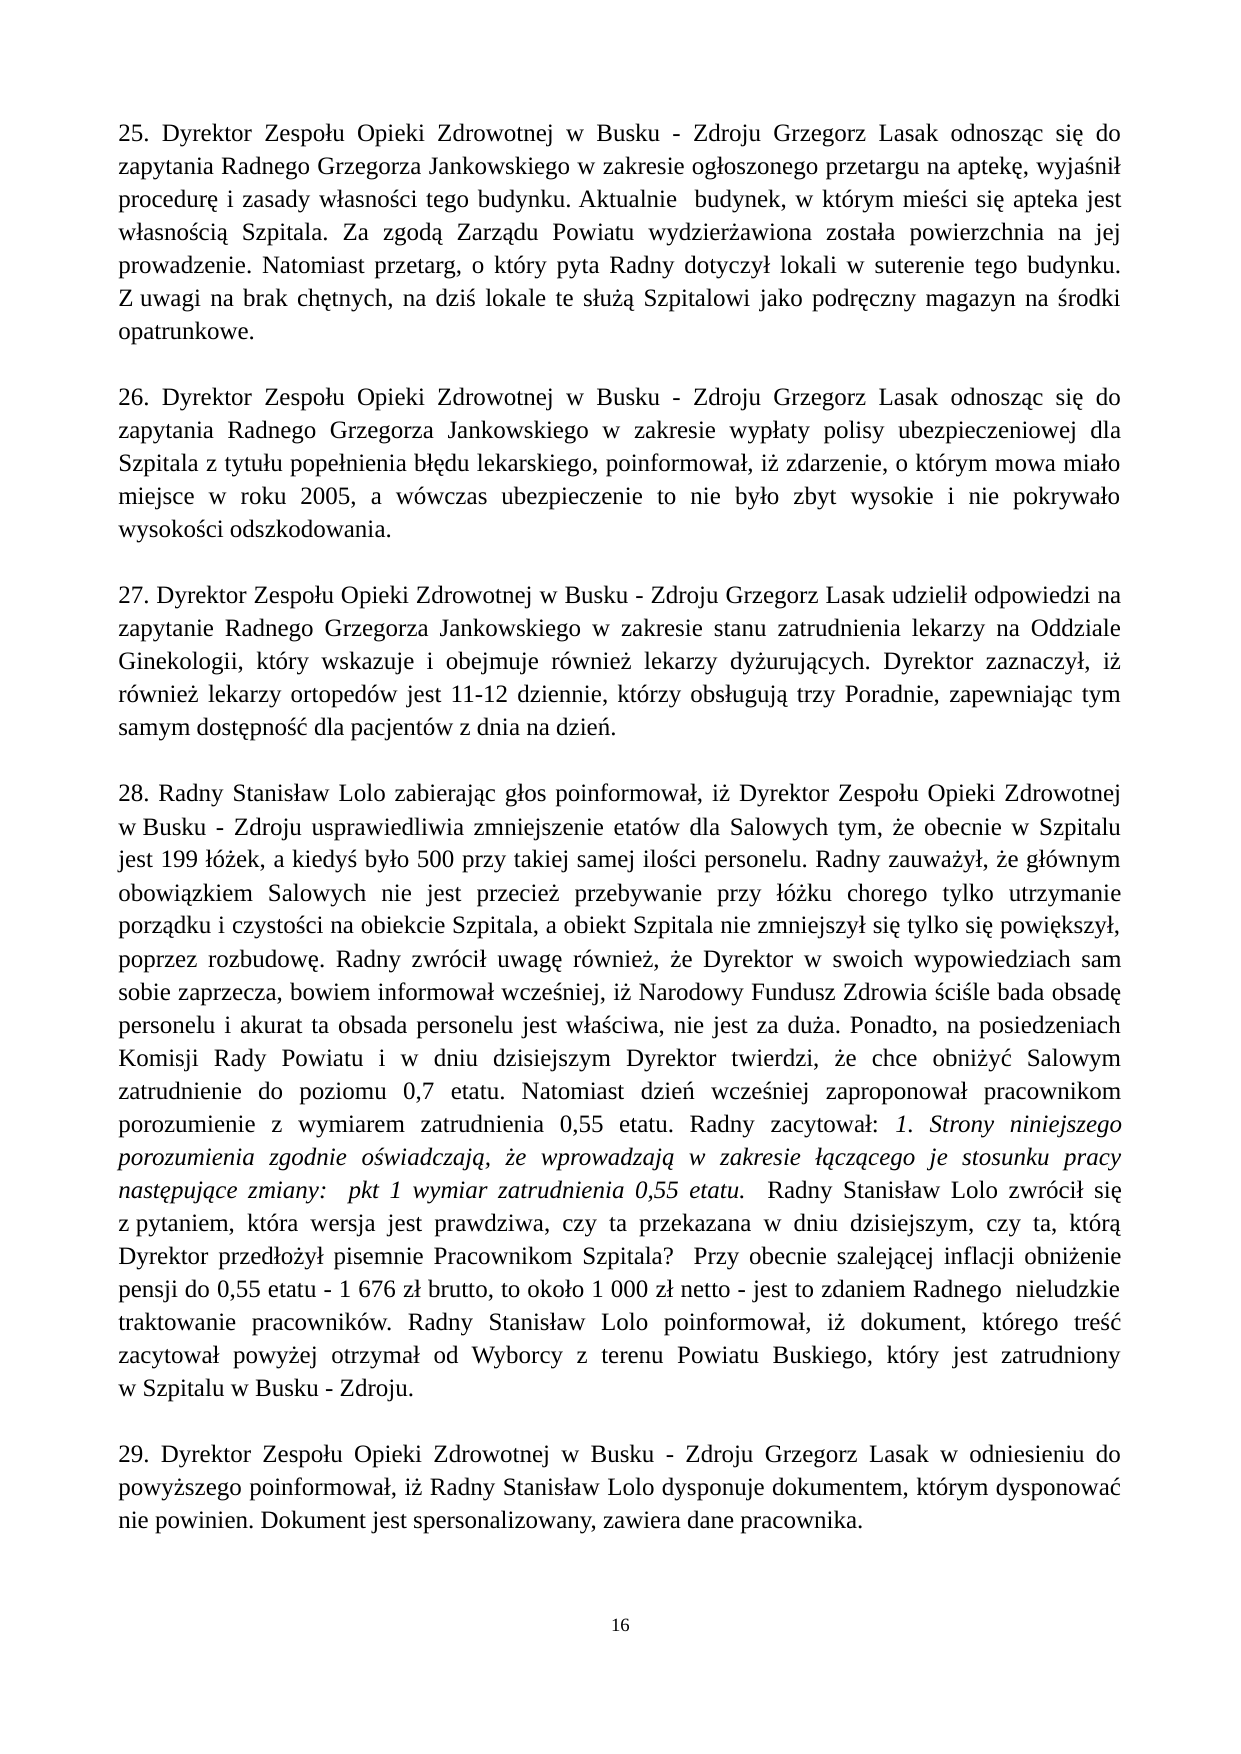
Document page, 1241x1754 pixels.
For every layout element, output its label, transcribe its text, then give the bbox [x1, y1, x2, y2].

text 27. Dyrektor Zespołu Opieki Zdrowotnej w Busku - Zdroju Grzegorz Lasak udzielił odpowiedzi na zapytanie Radnego Grzegorza Jankowskiego w zakresie stanu zatrudnienia lekarzy na Oddziale Ginekologii, który wskazuje i obejmuje również lekarzy dyżurujących. Dyrektor zaznaczył, iż również lekarzy ortopedów jest 11-12 dziennie, którzy obsługują trzy Poradnie, zapewniając tym samym dostępność dla pacjentów z dnia na dzień. [118, 580, 1122, 741]
text 29. Dyrektor Zespołu Opieki Zdrowotnej w Busku - Zdroju Grzegorz Lasak w odniesieniu do powyższego poinformował, iż Radny Stanisław Lolo dysponuje dokumentem, którym dysponować nie powinien. Dokument jest spersonalizowany, zawiera dane pracownika. [118, 1439, 1122, 1534]
text 28. Radny Stanisław Lolo zabierając głos poinformował, iż Dyrektor Zespołu Opieki Zdrowotnej w Busku - Zdroju usprawiedliwia zmniejszenie etatów dla Salowych tym, że obecnie w Szpitalu jest 199 łóżek, a kiedyś było 500 przy takiej samej ilości personelu. Radny zauważył, że głównym obowiązkiem Salowych nie jest przecież przebywanie przy łóżku chorego tylko utrzymanie porządku i czystości na obiekcie Szpitala, a obiekt Szpitala nie zmniejszył się tylko się powiększył, poprzez rozbudowę. Radny zwrócił uwagę również, że Dyrektor w swoich wypowiedziach sam sobie zaprzecza, bowiem informował wcześniej, iż Narodowy Fundusz Zdrowia ściśle bada obsadę personelu i akurat ta obsada personelu jest właściwa, nie jest za duża. Ponadto, na posiedzeniach Komisji Rady Powiatu i w dniu dzisiejszym Dyrektor twierdzi, że chce obniżyć Salowym zatrudnienie do poziomu 0,7 etatu. Natomiast dzień wcześniej zaproponował pracownikom porozumienie z wymiarem zatrudnienia 0,55 etatu. Radny zacytował: 1. Strony niniejszego porozumienia zgodnie oświadczają, że wprowadzają w zakresie łączącego je stosunku pracy następujące zmiany: pkt 1 wymiar zatrudnienia 0,55 etatu. Radny Stanisław Lolo zwrócił się z pytaniem, która wersja jest prawdziwa, czy ta przekazana w dniu dzisiejszym, czy ta, którą Dyrektor przedłożył pisemnie Pracownikom Szpitala? Przy obecnie szalejącej inflacji obniżenie pensji do 0,55 etatu - 1 676 zł brutto, to około 1 000 zł netto - jest to zdaniem Radnego nieludzkie traktowanie pracowników. Radny Stanisław Lolo poinformował, iż dokument, którego treść zacytował powyżej otrzymał od Wyborcy z terenu Powiatu Buskiego, który jest zatrudniony w Szpitalu w Busku - Zdroju. [118, 778, 1122, 1402]
text 25. Dyrektor Zespołu Opieki Zdrowotnej w Busku - Zdroju Grzegorz Lasak odnosząc się do zapytania Radnego Grzegorza Jankowskiego w zakresie ogłoszonego przetargu na aptekę, wyjaśnił procedurę i zasady własności tego budynku. Aktualnie budynek, w którym mieści się apteka jest własnością Szpitala. Za zgodą Zarządu Powiatu wydzierżawiona została powierzchnia na jej prowadzenie. Natomiast przetarg, o który pyta Radny dotyczył lokali w suterenie tego budynku. Z uwagi na brak chętnych, na dziś lokale te służą Szpitalowi jako podręczny magazyn na środki opatrunkowe. [118, 118, 1122, 345]
text 26. Dyrektor Zespołu Opieki Zdrowotnej w Busku - Zdroju Grzegorz Lasak odnosząc się do zapytania Radnego Grzegorza Jankowskiego w zakresie wypłaty polisy ubezpieczeniowej dla Szpitala z tytułu popełnienia błędu lekarskiego, poinformował, iż zdarzenie, o którym mowa miało miejsce w roku 2005, a wówczas ubezpieczenie to nie było zbyt wysokie i nie pokrywało wysokości odszkodowania. [118, 382, 1122, 543]
